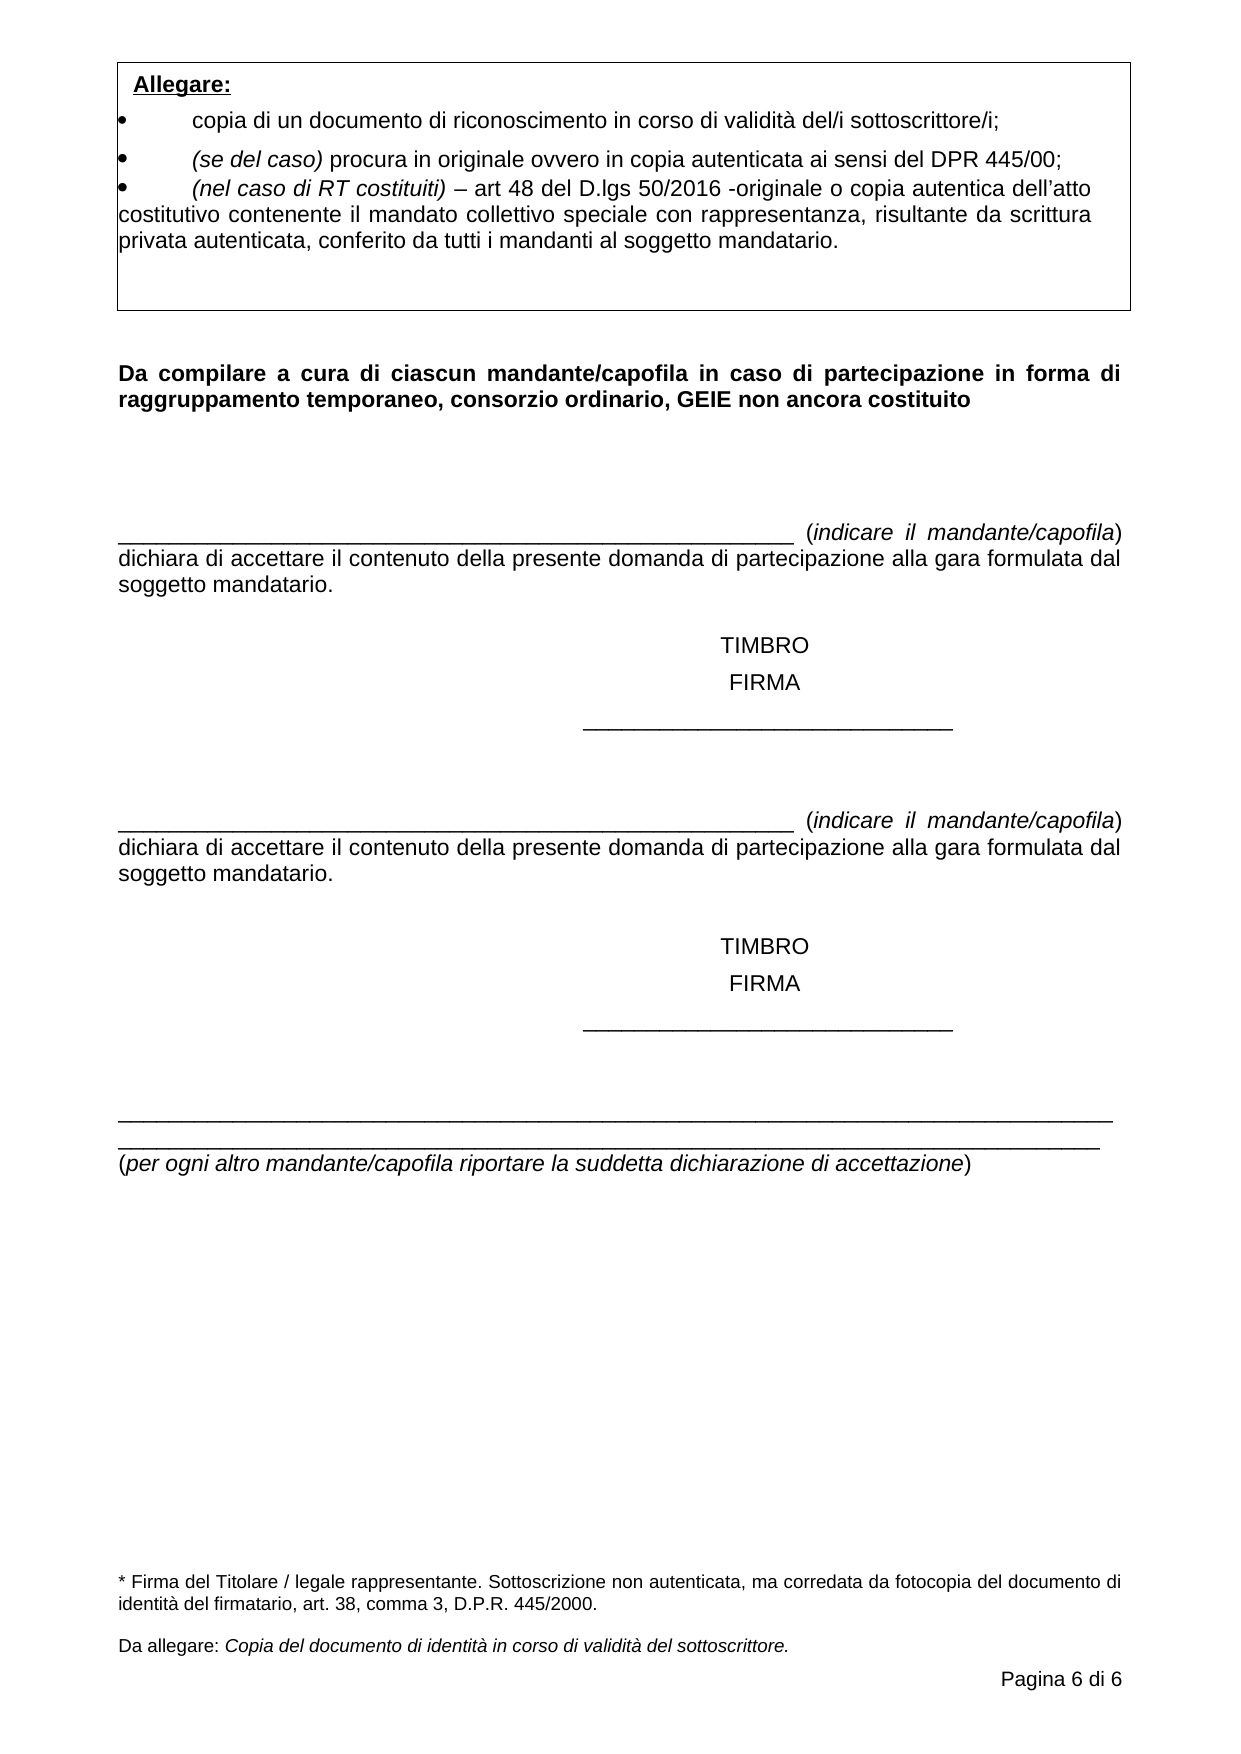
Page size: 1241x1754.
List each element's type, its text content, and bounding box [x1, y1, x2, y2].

text (per ogni altro mandante/capofila riportare la suddetta dichiarazione di accettazione) [118, 1150, 1122, 1177]
text _____________________________ [118, 998, 1122, 1035]
text FIRMA [118, 661, 1122, 697]
text _____________________________________________________ (indicare il mandante/capofila) dichiara di accettare il contenuto della presente domanda di partecipazione alla gara formulata dal soggetto mandatario. [118, 519, 1122, 598]
text _____________________________________________________ (indicare il mandante/capofila) dichiara di accettare il contenuto della presente domanda di partecipazione alla gara formulata dal soggetto mandatario. [118, 807, 1122, 886]
list (nel caso di RT costituiti) – art 48 del D.lgs 50/2016 -originale o copia autentica dell’atto costitutivo contenente il mandato collettivo speciale con rappresentanza, risultante da scrittura privata autenticata, conferito da tutti i mandanti al soggetto mandatario. [118, 175, 1093, 254]
text _____________________________ [118, 697, 1122, 734]
list copia di un documento di riconoscimento in corso di validità del/i sottoscrittore/i; [118, 97, 1093, 136]
text Da compilare a cura di ciascun mandante/capofila in caso di partecipazione in forma di raggruppamento temporaneo, consorzio ordinario, GEIE non ancora costituito [118, 360, 1122, 413]
text TIMBRO [118, 624, 1122, 661]
text TIMBRO [118, 925, 1122, 962]
text ___________________________________________________________________________________________________________________________________________________________ [118, 1097, 1122, 1150]
list (se del caso) procura in originale ovvero in copia autenticata ai sensi del DPR 445/00; [118, 136, 1093, 175]
text Allegare: [133, 71, 1122, 97]
text FIRMA [118, 962, 1122, 998]
